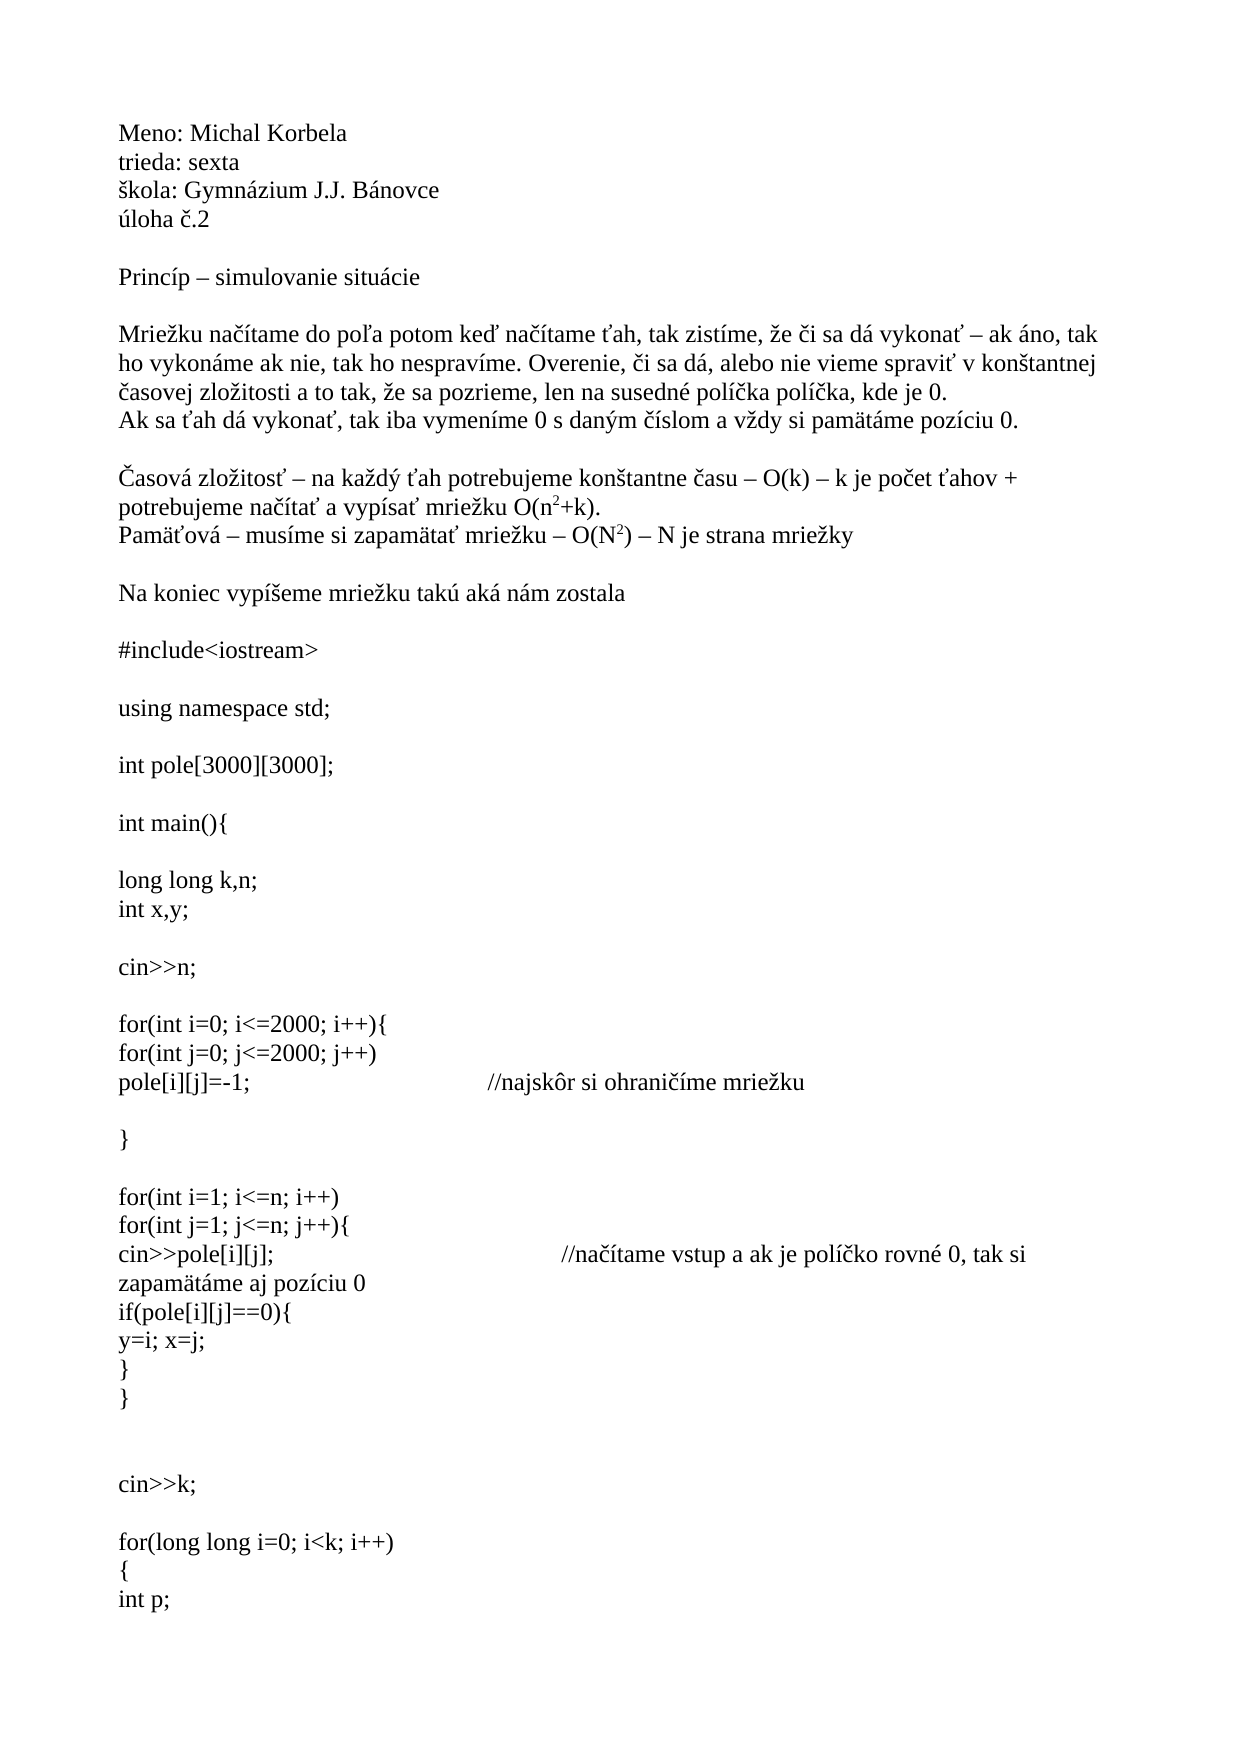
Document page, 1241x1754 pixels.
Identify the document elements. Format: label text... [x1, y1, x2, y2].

text cin>>n; [118, 952, 1122, 981]
text for(int i=1; i<=n; i++) [118, 1182, 1122, 1211]
text using namespace std; [118, 693, 1122, 722]
text cin>>k; [118, 1469, 1122, 1498]
text long long k,n; [118, 866, 1122, 894]
text for(int j=0; j<=2000; j++) [118, 1038, 1122, 1067]
text úloha č.2 [118, 204, 1122, 233]
text } [118, 1124, 1122, 1153]
text Princíp – simulovanie situácie [118, 262, 1122, 291]
text y=i; x=j; [118, 1326, 1122, 1354]
text cin>>pole[i][j]; //načítame vstup a ak je políčko rovné 0, tak si zapamätáme aj pozíciu 0 [118, 1239, 1122, 1297]
text int p; [118, 1584, 1122, 1613]
text int main(){ [118, 808, 1122, 837]
text for(int j=1; j<=n; j++){ [118, 1211, 1122, 1239]
text Mriežku načítame do poľa potom keď načítame ťah, tak zistíme, že či sa dá vykonať – ak áno, tak ho vykonáme ak nie, tak ho nespravíme. Overenie, či sa dá, alebo nie vieme spraviť v konštantnej časovej zložitosti a to tak, že sa pozrieme, len na susedné políčka políčka, kde je 0. [118, 319, 1122, 406]
text škola: Gymnázium J.J. Bánovce [118, 176, 1122, 204]
text Na koniec vypíšeme mriežku takú aká nám zostala [118, 578, 1122, 607]
text for(int i=0; i<=2000; i++){ [118, 1009, 1122, 1038]
text for(long long i=0; i<k; i++) [118, 1527, 1122, 1556]
text } [118, 1383, 1122, 1412]
text int x,y; [118, 894, 1122, 923]
text #include<iostream> [118, 636, 1122, 664]
text Meno: Michal Korbela [118, 118, 1122, 147]
text int pole[3000][3000]; [118, 751, 1122, 779]
text pole[i][j]=-1; //najskôr si ohraničíme mriežku [118, 1067, 1122, 1096]
text trieda: sexta [118, 147, 1122, 176]
text } [118, 1354, 1122, 1383]
text if(pole[i][j]==0){ [118, 1297, 1122, 1326]
text Časová zložitosť – na každý ťah potrebujeme konštantne času – O(k) – k je počet ťahov + potrebujeme načítať a vypísať mriežku O(n2+k). [118, 463, 1122, 521]
text { [118, 1556, 1122, 1584]
text Pamäťová – musíme si zapamätať mriežku – O(N2) – N je strana mriežky [118, 521, 1122, 549]
text Ak sa ťah dá vykonať, tak iba vymeníme 0 s daným číslom a vždy si pamätáme pozíciu 0. [118, 406, 1122, 434]
